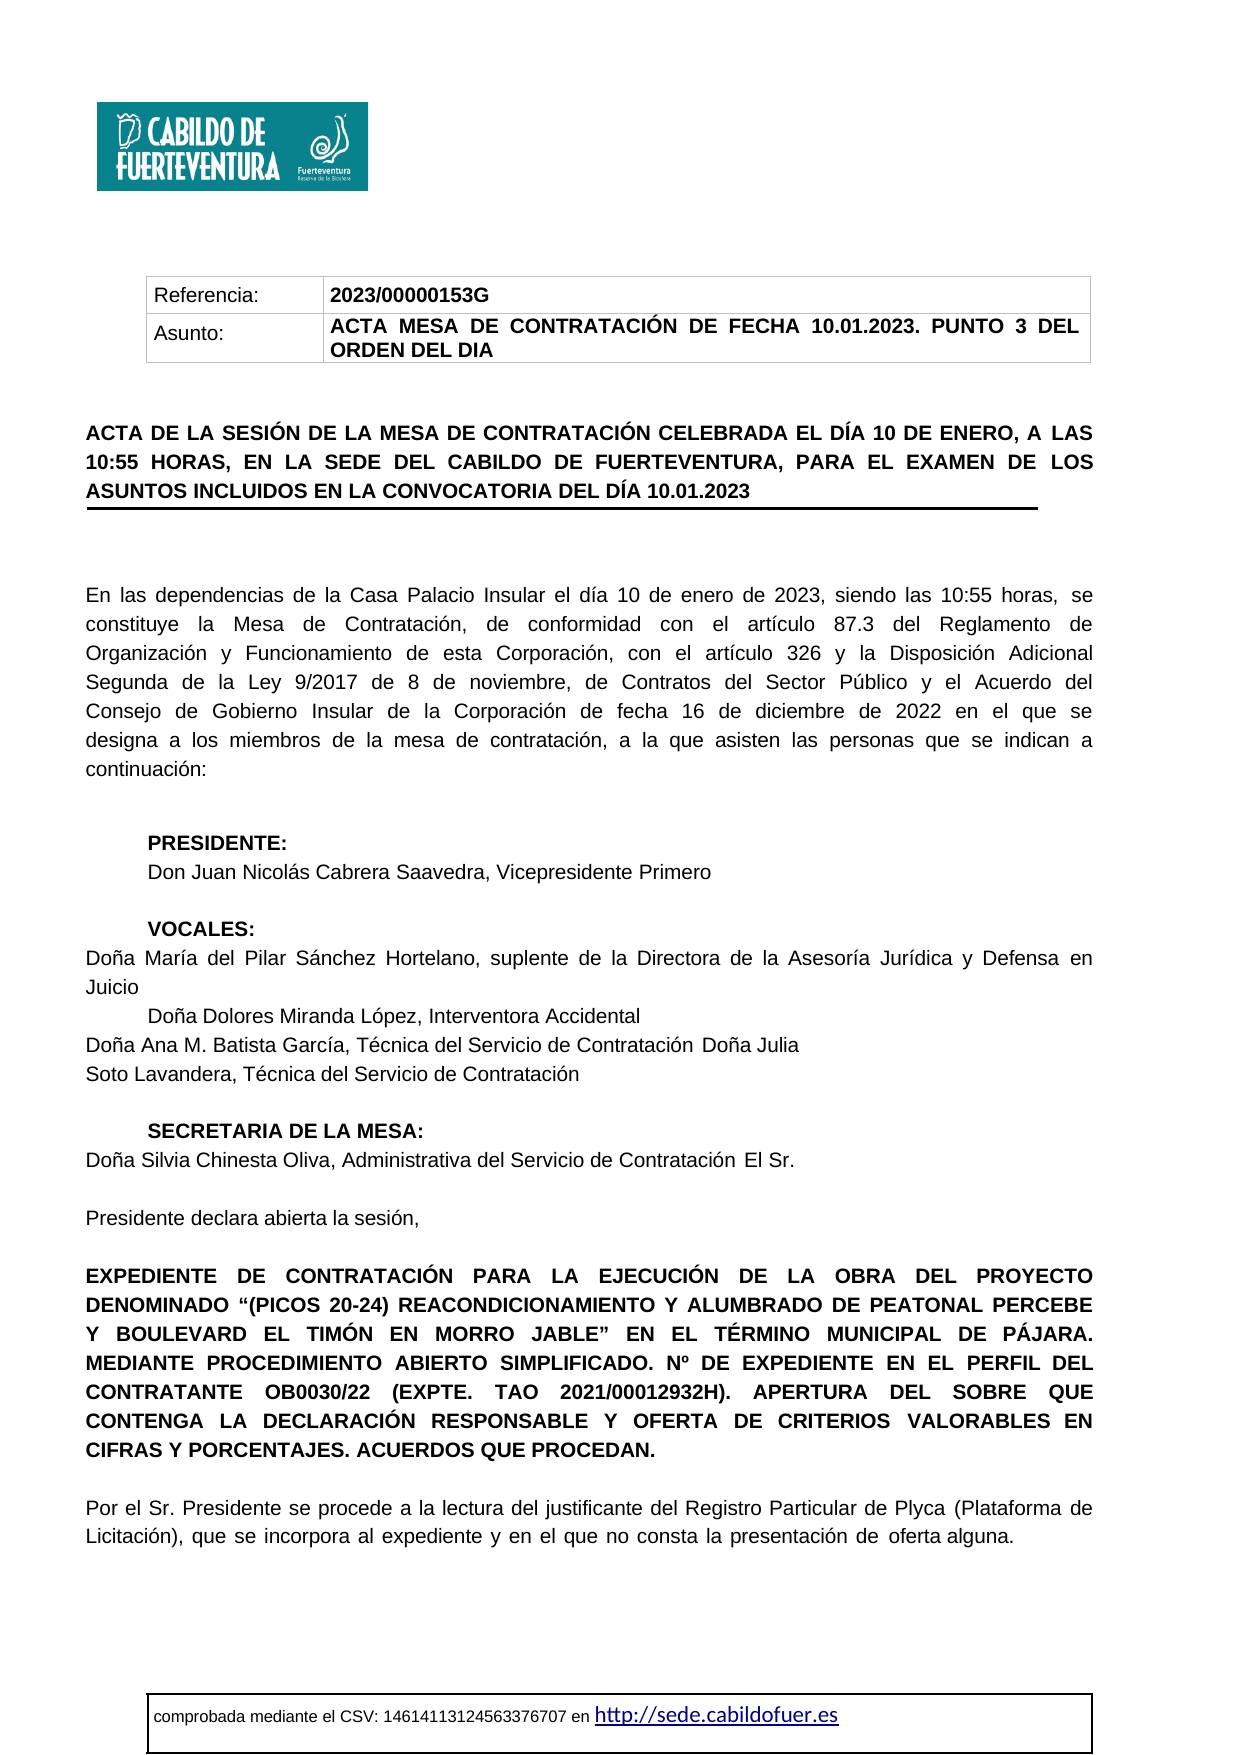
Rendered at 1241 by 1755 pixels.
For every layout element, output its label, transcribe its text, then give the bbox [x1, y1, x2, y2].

table_cell ACTA MESA DE CONTRATACIÓN DE FECHA 10.01.2023. PUNTO 3 DEL ORDEN DEL DIA [324, 314, 1090, 362]
text Doña Dolores Miranda López, Interventora Accidental [147, 1004, 1109, 1028]
text Doña Ana M. Batista García, Técnica del Servicio de Contratación Doña Julia Soto Lavandera, Técnica del Servicio de Contratación [85, 1032, 801, 1085]
text Don Juan Nicolás Cabrera Saavedra, Vicepresidente Primero [147, 860, 1109, 884]
subtitle VOCALES: [147, 917, 1109, 941]
subtitle SECRETARIA DE LA MESA: [147, 1119, 1109, 1143]
subtitle ACTA DE LA SESIÓN DE LA MESA DE CONTRATACIÓN CELEBRADA EL DÍA 10 DE ENERO, A LAS 10:55 HORAS, EN LA SEDE DEL CABILDO DE FUERTEVENTURA, PARA EL EXAMEN DE LOS ASUNTOS INCLUIDOS EN LA CONVOCATORIA DEL DÍA 10.01.2023 [85, 421, 1093, 502]
text Doña María del Pilar Sánchez Hortelano, suplente de la Directora de la Asesoría Jurídica y Defensa en Juicio [85, 946, 1093, 999]
text En las dependencias de la Casa Palacio Insular el día 10 de enero de 2023, siendo las 10:55 horas, se constituye la Mesa de Contratación, de conformidad con el artículo 87.3 del Reglamento de Organización y Funcionamiento de esta Corporación, con el artículo 326 y la Disposición Adicional Segunda de la Ley 9/2017 de 8 de noviembre, de Contratos del Sector Público y el Acuerdo del Consejo de Gobierno Insular de la Corporación de fecha 16 de diciembre de 2022 en el que se designa a los miembros de la mesa de contratación, a la que asisten las personas que se indican a continuación: [85, 583, 1093, 781]
text Por el Sr. Presidente se procede a la lectura del justificante del Registro Particular de Plyca (Plataforma de Licitación), que se incorpora al expediente y en el que no consta la presentación de oferta alguna. [85, 1495, 1093, 1548]
table_cell Asunto: [147, 314, 323, 362]
subtitle EXPEDIENTE DE CONTRATACIÓN PARA LA EJECUCIÓN DE LA OBRA DEL PROYECTO DENOMINADO “(PICOS 20-24) REACONDICIONAMIENTO Y ALUMBRADO DE PEATONAL PERCEBE Y BOULEVARD EL TIMÓN EN MORRO JABLE” EN EL TÉRMINO MUNICIPAL DE PÁJARA. MEDIANTE PROCEDIMIENTO ABIERTO SIMPLIFICADO. Nº DE EXPEDIENTE EN EL PERFIL DEL CONTRATANTE OB0030/22 (EXPTE. TAO 2021/00012932H). APERTURA DEL SOBRE QUE CONTENGA LA DECLARACIÓN RESPONSABLE Y OFERTA DE CRITERIOS VALORABLES EN CIFRAS Y PORCENTAJES. ACUERDOS QUE PROCEDAN. [85, 1264, 1093, 1462]
table_header Referencia: [147, 277, 323, 313]
text Doña Silvia Chinesta Oliva, Administrativa del Servicio de Contratación El Sr. Presidente declara abierta la sesión, [85, 1148, 801, 1229]
subtitle PRESIDENTE: [147, 831, 1109, 855]
table_header 2023/00000153G [324, 277, 1090, 313]
